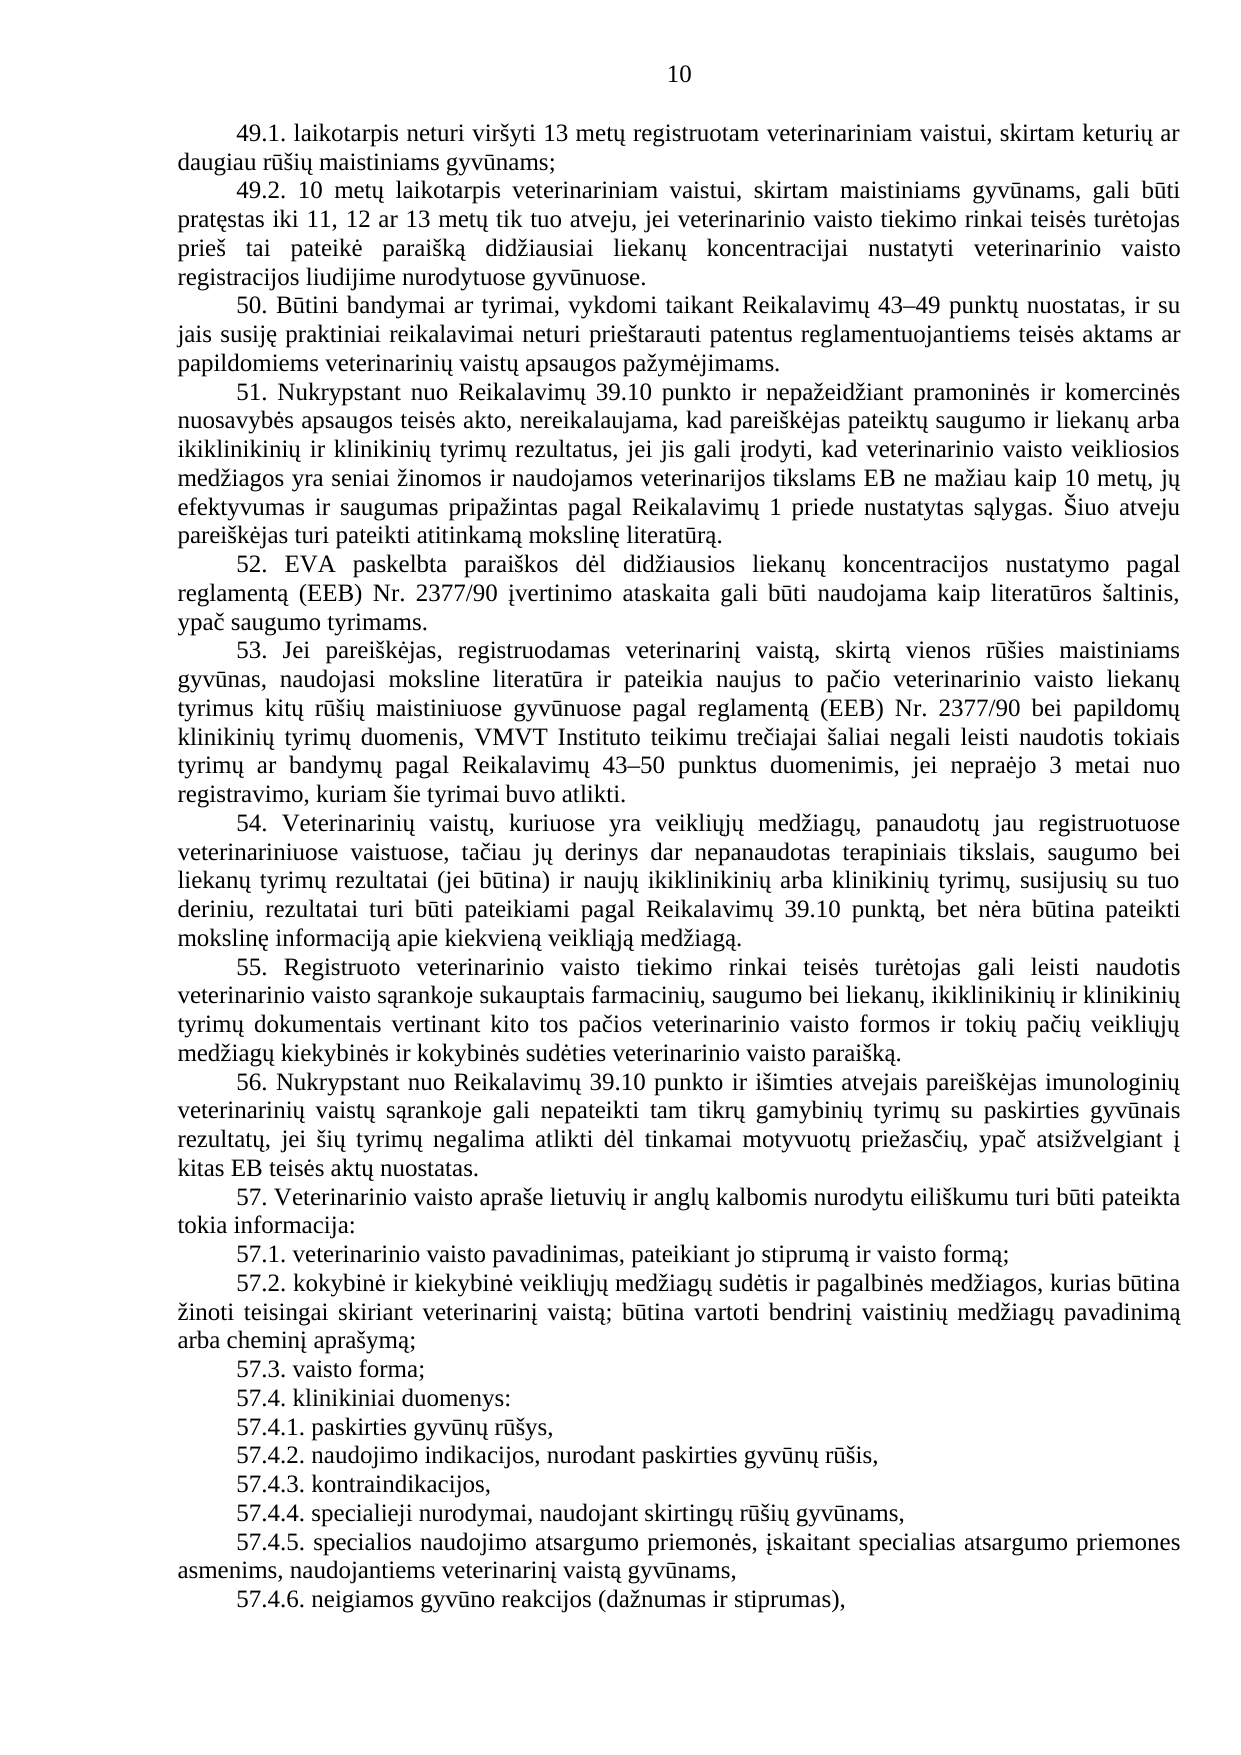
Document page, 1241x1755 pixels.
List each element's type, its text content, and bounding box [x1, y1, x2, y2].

text 57.4. klinikiniai duomenys: [177, 1383, 1181, 1412]
text 54. Veterinarinių vaistų, kuriuose yra veikliųjų medžiagų, panaudotų jau registruotuose veterinariniuose vaistuose, tačiau jų derinys dar nepanaudotas terapiniais tikslais, saugumo bei liekanų tyrimų rezultatai (jei būtina) ir naujų ikiklinikinių arba klinikinių tyrimų, susijusių su tuo deriniu, rezultatai turi būti pateikiami pagal Reikalavimų 39.10 punktą, bet nėra būtina pateikti mokslinę informaciją apie kiekvieną veikliąją medžiagą. [177, 808, 1181, 952]
text 55. Registruoto veterinarinio vaisto tiekimo rinkai teisės turėtojas gali leisti naudotis veterinarinio vaisto sąrankoje sukauptais farmacinių, saugumo bei liekanų, ikiklinikinių ir klinikinių tyrimų dokumentais vertinant kito tos pačios veterinarinio vaisto formos ir tokių pačių veikliųjų medžiagų kiekybinės ir kokybinės sudėties veterinarinio vaisto paraišką. [177, 952, 1181, 1067]
text 53. Jei pareiškėjas, registruodamas veterinarinį vaistą, skirtą vienos rūšies maistiniams gyvūnas, naudojasi moksline literatūra ir pateikia naujus to pačio veterinarinio vaisto liekanų tyrimus kitų rūšių maistiniuose gyvūnuose pagal reglamentą (EEB) Nr. 2377/90 bei papildomų klinikinių tyrimų duomenis, VMVT Instituto teikimu trečiajai šaliai negali leisti naudotis tokiais tyrimų ar bandymų pagal Reikalavimų 43–50 punktus duomenimis, jei nepraėjo 3 metai nuo registravimo, kuriam šie tyrimai buvo atlikti. [177, 636, 1181, 808]
text 57. Veterinarinio vaisto apraše lietuvių ir anglų kalbomis nurodytu eiliškumu turi būti pateikta tokia informacija: [177, 1182, 1181, 1239]
text 56. Nukrypstant nuo Reikalavimų 39.10 punkto ir išimties atvejais pareiškėjas imunologinių veterinarinių vaistų sąrankoje gali nepateikti tam tikrų gamybinių tyrimų su paskirties gyvūnais rezultatų, jei šių tyrimų negalima atlikti dėl tinkamai motyvuotų priežasčių, ypač atsižvelgiant į kitas EB teisės aktų nuostatas. [177, 1067, 1181, 1182]
text 52. EVA paskelbta paraiškos dėl didžiausios liekanų koncentracijos nustatymo pagal reglamentą (EEB) Nr. 2377/90 įvertinimo ataskaita gali būti naudojama kaip literatūros šaltinis, ypač saugumo tyrimams. [177, 549, 1181, 636]
text 51. Nukrypstant nuo Reikalavimų 39.10 punkto ir nepažeidžiant pramoninės ir komercinės nuosavybės apsaugos teisės akto, nereikalaujama, kad pareiškėjas pateiktų saugumo ir liekanų arba ikiklinikinių ir klinikinių tyrimų rezultatus, jei jis gali įrodyti, kad veterinarinio vaisto veikliosios medžiagos yra seniai žinomos ir naudojamos veterinarijos tikslams EB ne mažiau kaip 10 metų, jų efektyvumas ir saugumas pripažintas pagal Reikalavimų 1 priede nustatytas sąlygas. Šiuo atveju pareiškėjas turi pateikti atitinkamą mokslinę literatūrą. [177, 377, 1181, 549]
text 57.4.1. paskirties gyvūnų rūšys, [177, 1412, 1181, 1441]
text 57.4.4. specialieji nurodymai, naudojant skirtingų rūšių gyvūnams, [177, 1498, 1181, 1527]
text 50. Būtini bandymai ar tyrimai, vykdomi taikant Reikalavimų 43–49 punktų nuostatas, ir su jais susiję praktiniai reikalavimai neturi prieštarauti patentus reglamentuojantiems teisės aktams ar papildomiems veterinarinių vaistų apsaugos pažymėjimams. [177, 291, 1181, 377]
text 57.4.2. naudojimo indikacijos, nurodant paskirties gyvūnų rūšis, [177, 1441, 1181, 1469]
text 57.4.5. specialios naudojimo atsargumo priemonės, įskaitant specialias atsargumo priemones asmenims, naudojantiems veterinarinį vaistą gyvūnams, [177, 1527, 1181, 1584]
text 57.2. kokybinė ir kiekybinė veikliųjų medžiagų sudėtis ir pagalbinės medžiagos, kurias būtina žinoti teisingai skiriant veterinarinį vaistą; būtina vartoti bendrinį vaistinių medžiagų pavadinimą arba cheminį aprašymą; [177, 1268, 1181, 1354]
text 49.2. 10 metų laikotarpis veterinariniam vaistui, skirtam maistiniams gyvūnams, gali būti pratęstas iki 11, 12 ar 13 metų tik tuo atveju, jei veterinarinio vaisto tiekimo rinkai teisės turėtojas prieš tai pateikė paraišką didžiausiai liekanų koncentracijai nustatyti veterinarinio vaisto registracijos liudijime nurodytuose gyvūnuose. [177, 176, 1181, 291]
text 57.4.6. neigiamos gyvūno reakcijos (dažnumas ir stiprumas), [177, 1584, 1181, 1613]
text 49.1. laikotarpis neturi viršyti 13 metų registruotam veterinariniam vaistui, skirtam keturių ar daugiau rūšių maistiniams gyvūnams; [177, 118, 1181, 176]
text 57.3. vaisto forma; [177, 1354, 1181, 1383]
text 57.4.3. kontraindikacijos, [177, 1469, 1181, 1498]
text 57.1. veterinarinio vaisto pavadinimas, pateikiant jo stiprumą ir vaisto formą; [177, 1239, 1181, 1268]
